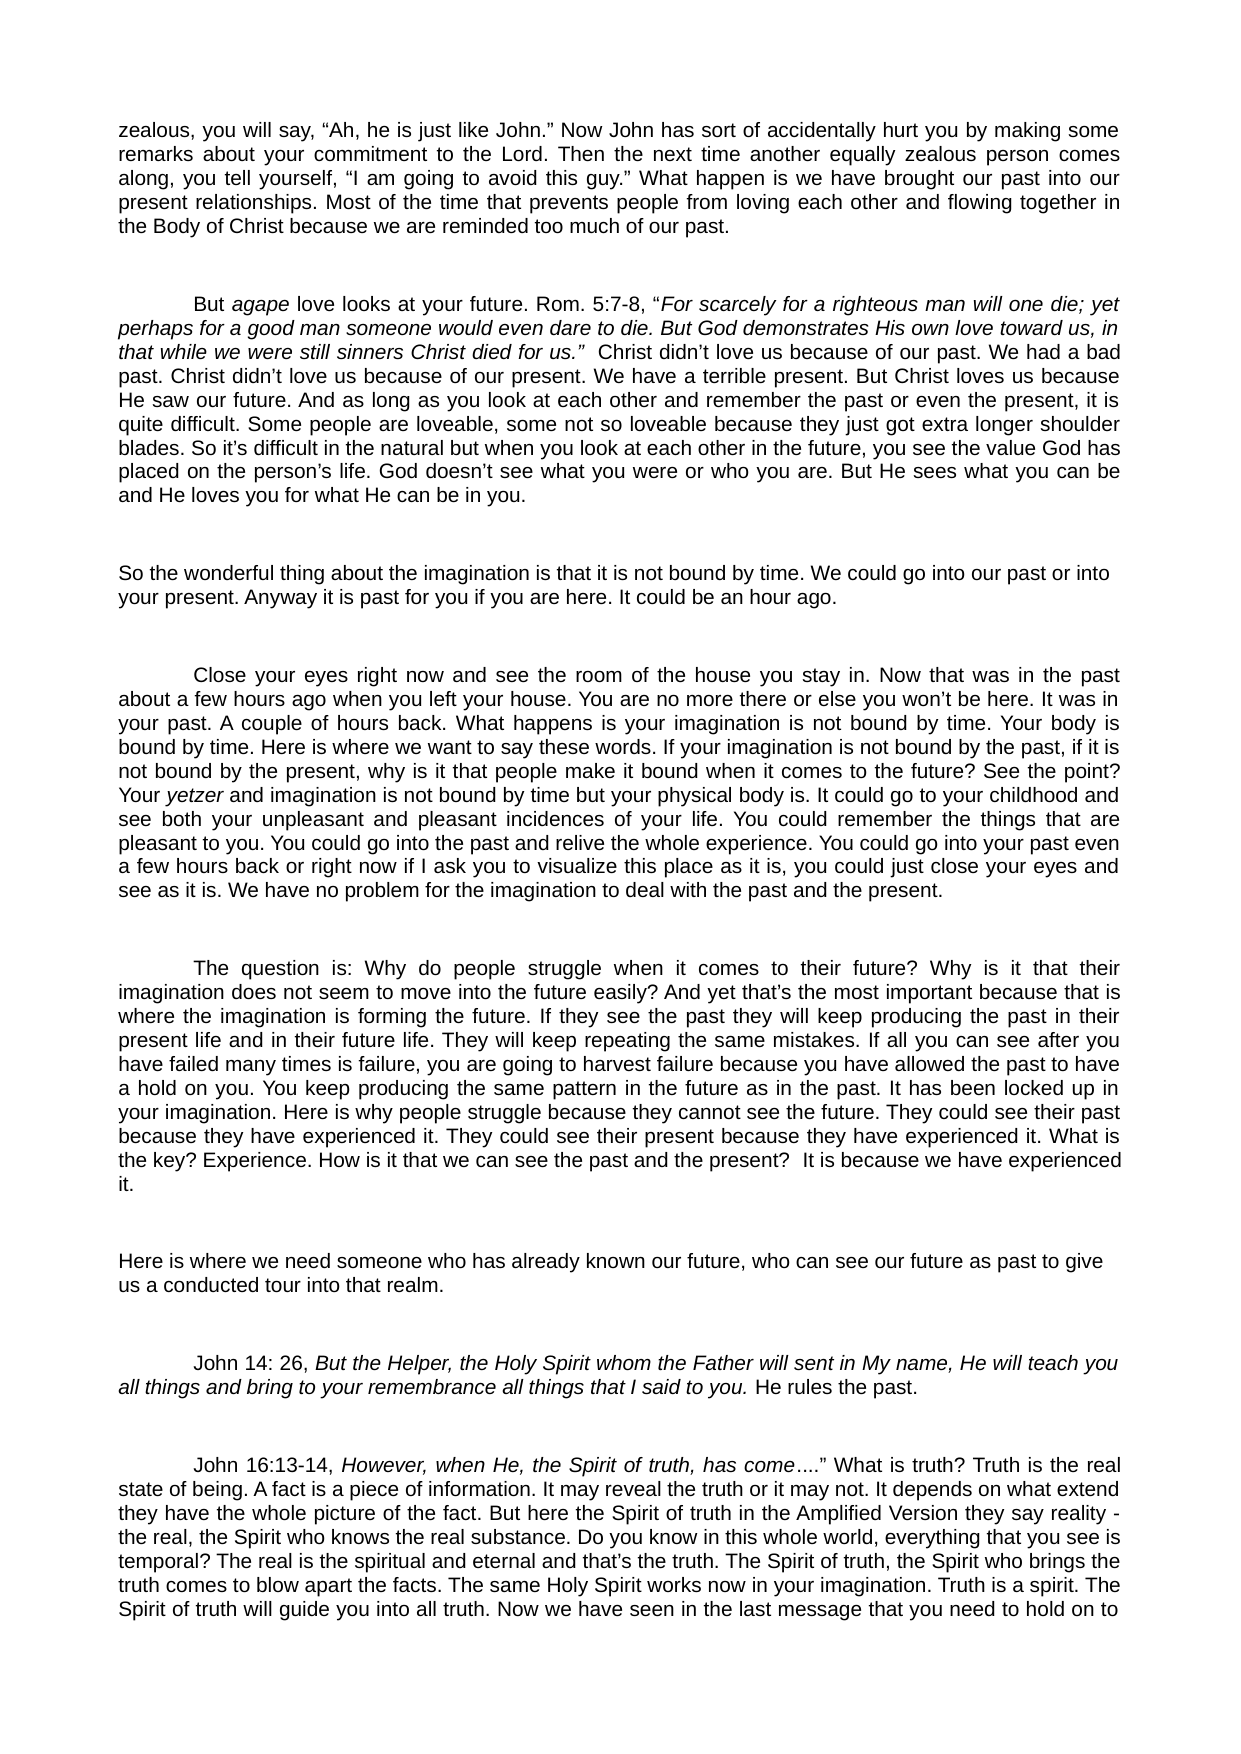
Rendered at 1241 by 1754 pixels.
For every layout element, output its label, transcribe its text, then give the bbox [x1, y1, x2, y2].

text John 14: 26, But the Helper, the Holy Spirit whom the Father will sent in My name, He will teach you all things and bring to your remembrance all things that I said to you. He rules the past. [118, 1351, 1122, 1399]
text Here is where we need someone who has already known our future, who can see our future as past to give us a conducted tour into that realm. [118, 1249, 1122, 1297]
text But agape love looks at your future. Rom. 5:7-8, “For scarcely for a righteous man will one die; yet perhaps for a good man someone would even dare to die. But God demonstrates His own love toward us, in that while we were still sinners Christ died for us.” Christ didn’t love us because of our past. We had a bad past. Christ didn’t love us because of our present. We have a terrible present. But Christ loves us because He saw our future. And as long as you look at each other and remember the past or even the present, it is quite difficult. Some people are loveable, some not so loveable because they just got extra longer shoulder blades. So it’s difficult in the natural but when you look at each other in the future, you see the value God has placed on the person’s life. God doesn’t see what you were or who you are. But He sees what you can be and He loves you for what He can be in you. [118, 292, 1122, 507]
text The question is: Why do people struggle when it comes to their future? Why is it that their imagination does not seem to move into the future easily? And yet that’s the most important because that is where the imagination is forming the future. If they see the past they will keep producing the past in their present life and in their future life. They will keep repeating the same mistakes. If all you can see after you have failed many times is failure, you are going to harvest failure because you have allowed the past to have a hold on you. You keep producing the same pattern in the future as in the past. It has been locked up in your imagination. Here is why people struggle because they cannot see the future. They could see their past because they have experienced it. They could see their present because they have experienced it. What is the key? Experience. How is it that we can see the past and the present? It is because we have experienced it. [118, 956, 1122, 1196]
text So the wonderful thing about the imagination is that it is not bound by time. We could go into our past or into your present. Anyway it is past for you if you are here. It could be an hour ago. [118, 561, 1122, 609]
text Close your eyes right now and see the room of the house you stay in. Now that was in the past about a few hours ago when you left your house. You are no more there or else you won’t be here. It was in your past. A couple of hours back. What happens is your imagination is not bound by time. Your body is bound by time. Here is where we want to say these words. If your imagination is not bound by the past, if it is not bound by the present, why is it that people make it bound when it comes to the future? See the point? Your yetzer and imagination is not bound by time but your physical body is. It could go to your childhood and see both your unpleasant and pleasant incidences of your life. You could remember the things that are pleasant to you. You could go into the past and relive the whole experience. You could go into your past even a few hours back or right now if I ask you to visualize this place as it is, you could just close your eyes and see as it is. We have no problem for the imagination to deal with the past and the present. [118, 663, 1122, 902]
text John 16:13-14, However, when He, the Spirit of truth, has come....” What is truth? Truth is the real state of being. A fact is a piece of information. It may reveal the truth or it may not. It depends on what extend they have the whole picture of the fact. But here the Spirit of truth in the Amplified Version they say reality - the real, the Spirit who knows the real substance. Do you know in this whole world, everything that you see is temporal? The real is the spiritual and eternal and that’s the truth. The Spirit of truth, the Spirit who brings the truth comes to blow apart the facts. The same Holy Spirit works now in your imagination. Truth is a spirit. The Spirit of truth will guide you into all truth. Now we have seen in the last message that you need to hold on to [118, 1453, 1122, 1620]
text zealous, you will say, “Ah, he is just like John.” Now John has sort of accidentally hurt you by making some remarks about your commitment to the Lord. Then the next time another equally zealous person comes along, you tell yourself, “I am going to avoid this guy.” What happen is we have brought our past into our present relationships. Most of the time that prevents people from loving each other and flowing together in the Body of Christ because we are reminded too much of our past. [118, 118, 1122, 238]
